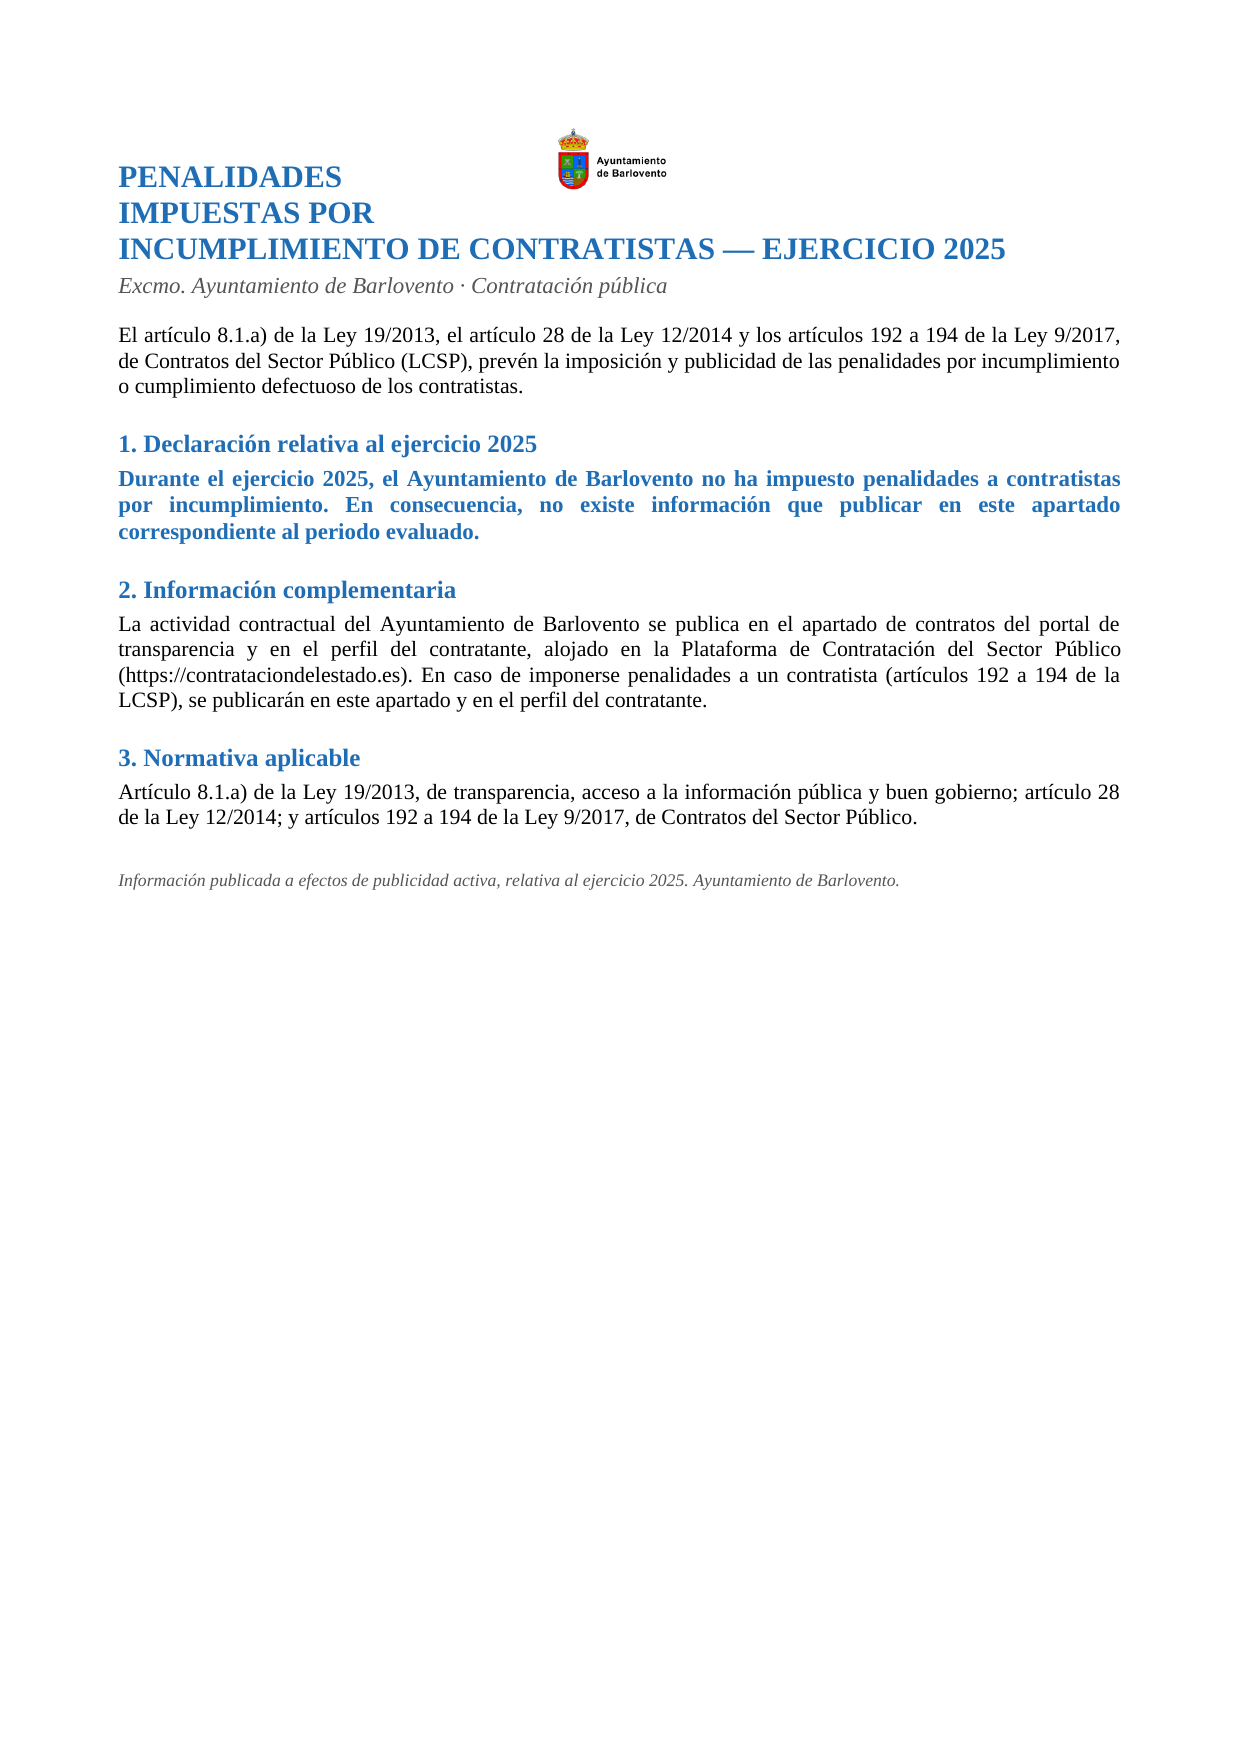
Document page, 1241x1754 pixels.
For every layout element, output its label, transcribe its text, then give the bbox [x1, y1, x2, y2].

text Artículo 8.1.a) de la Ley 19/2013, de transparencia, acceso a la información pública y buen gobierno; artículo 28 de la Ley 12/2014; y artículos 192 a 194 de la Ley 9/2017, de Contratos del Sector Público. [118, 779, 1122, 829]
text 3. Normativa aplicable [118, 743, 1122, 772]
text Durante el ejercicio 2025, el Ayuntamiento de Barlovento no ha impuesto penalidades a contratistas por incumplimiento. En consecuencia, no existe información que publicar en este apartado correspondiente al periodo evaluado. [118, 465, 1122, 544]
text La actividad contractual del Ayuntamiento de Barlovento se publica en el apartado de contratos del portal de transparencia y en el perfil del contratante, alojado en la Plataforma de Contratación del Sector Público (https://contrataciondelestado.es). En caso de imponerse penalidades a un contratista (artículos 192 a 194 de la LCSP), se publicarán en este apartado y en el perfil del contratante. [118, 611, 1122, 712]
text El artículo 8.1.a) de la Ley 19/2013, el artículo 28 de la Ley 12/2014 y los artículos 192 a 194 de la Ley 9/2017, de Contratos del Sector Público (LCSP), prevén la imposición y publicidad de las penalidades por incumplimiento o cumplimiento defectuoso de los contratistas. [118, 322, 1122, 398]
text 2. Información complementaria [118, 575, 1122, 604]
picture [525, 118, 715, 198]
text Excmo. Ayuntamiento de Barlovento · Contratación pública [118, 272, 1122, 299]
text Información publicada a efectos de publicidad activa, relativa al ejercicio 2025. Ayuntamiento de Barlovento. [118, 870, 1122, 890]
text PENALIDADES IMPUESTAS POR INCUMPLIMIENTO DE CONTRATISTAS — EJERCICIO 2025 [118, 159, 1122, 266]
text 1. Declaración relativa al ejercicio 2025 [118, 429, 1122, 458]
